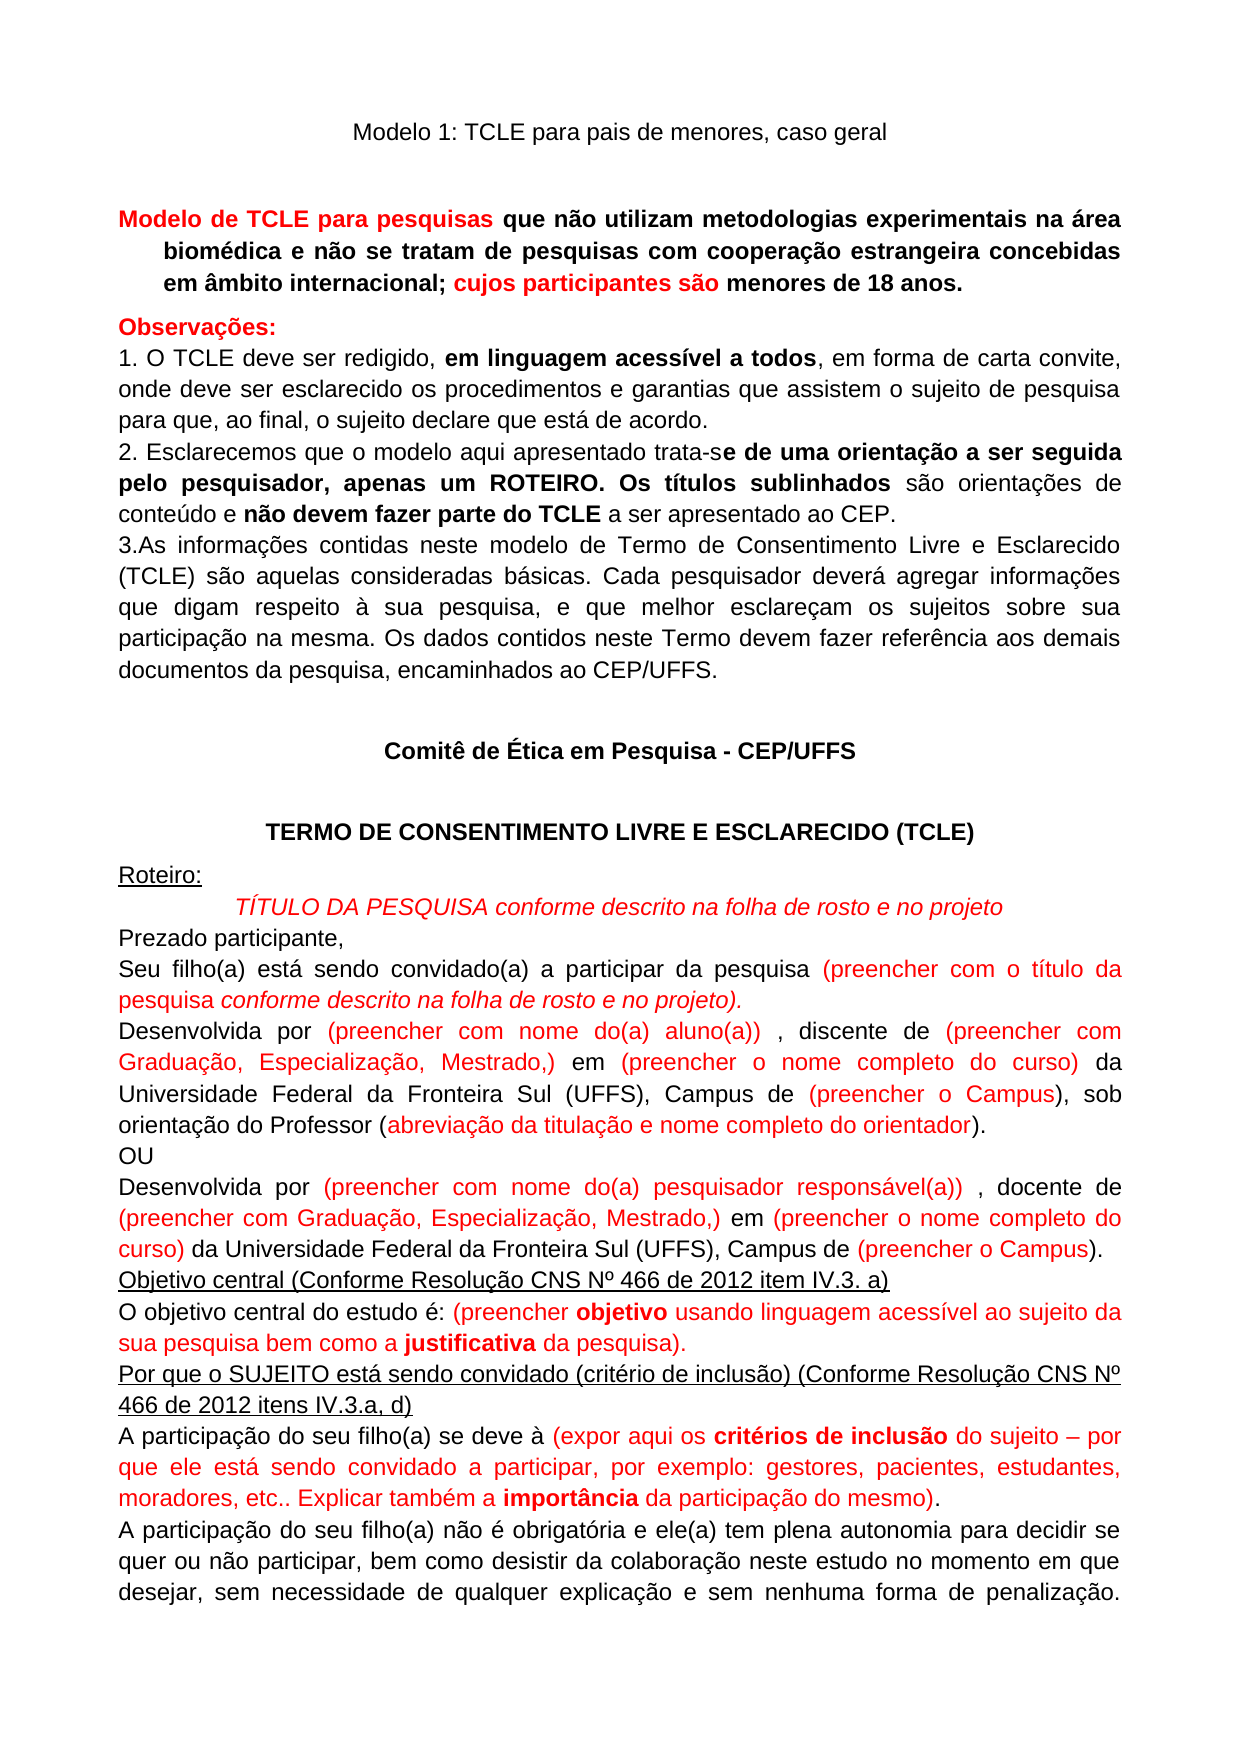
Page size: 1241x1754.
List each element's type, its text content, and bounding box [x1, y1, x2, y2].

subtitle Modelo de TCLE para pesquisas que não utilizam metodologias experimentais na área biomédica e não se tratam de pesquisas com cooperação estrangeira concebidas em âmbito internacional; cujos participantes são menores de 18 anos. [118, 205, 1122, 296]
text TÍTULO DA PESQUISA conforme descrito na folha de rosto e no projeto [118, 893, 1122, 920]
subtitle Comitê de Ética em Pesquisa - CEP/UFFS [118, 737, 1122, 764]
text Observações: [118, 313, 1122, 341]
text OU [118, 1142, 1122, 1169]
text Seu filho(a) está sendo convidado(a) a participar da pesquisa (preencher com o título da pesquisa conforme descrito na folha de rosto e no projeto). [118, 955, 1122, 1014]
subtitle TERMO DE CONSENTIMENTO LIVRE E ESCLARECIDO (TCLE) [118, 818, 1122, 845]
text Desenvolvida por (preencher com nome do(a) pesquisador responsável(a)) , docente de (preencher com Graduação, Especialização, Mestrado,) em (preencher o nome completo do curso) da Universidade Federal da Fronteira Sul (UFFS), Campus de (preencher o Campus). [118, 1173, 1122, 1263]
text O objetivo central do estudo é: (preencher objetivo usando linguagem acessível ao sujeito da sua pesquisa bem como a justificativa da pesquisa). [118, 1297, 1122, 1356]
text 3.As informações contidas neste modelo de Termo de Consentimento Livre e Esclarecido (TCLE) são aquelas consideradas básicas. Cada pesquisador deverá agregar informações que digam respeito à sua pesquisa, e que melhor esclareçam os sujeitos sobre sua participação na mesma. Os dados contidos neste Termo devem fazer referência aos demais documentos da pesquisa, encaminhados ao CEP/UFFS. [118, 531, 1122, 683]
text Roteiro: [118, 861, 1122, 889]
text Objetivo central (Conforme Resolução CNS Nº 466 de 2012 item IV.3. a) [118, 1266, 1122, 1294]
text A participação do seu filho(a) não é obrigatória e ele(a) tem plena autonomia para decidir se quer ou não participar, bem como desistir da colaboração neste estudo no momento em que desejar, sem necessidade de qualquer explicação e sem nenhuma forma de penalização. [118, 1516, 1122, 1605]
text 2. Esclarecemos que o modelo aqui apresentado trata-se de uma orientação a ser seguida pelo pesquisador, apenas um ROTEIRO. Os títulos sublinhados são orientações de conteúdo e não devem fazer parte do TCLE a ser apresentado ao CEP. [118, 437, 1122, 527]
text Prezado participante, [118, 924, 1122, 951]
text Desenvolvida por (preencher com nome do(a) aluno(a)) , discente de (preencher com Graduação, Especialização, Mestrado,) em (preencher o nome completo do curso) da Universidade Federal da Fronteira Sul (UFFS), Campus de (preencher o Campus), sob orientação do Professor (abreviação da titulação e nome completo do orientador). [118, 1017, 1122, 1138]
text Por que o SUJEITO está sendo convidado (critério de inclusão) (Conforme Resolução CNS Nº 466 de 2012 itens IV.3.a, d) [118, 1360, 1122, 1418]
text A participação do seu filho(a) se deve à (expor aqui os critérios de inclusão do sujeito – por que ele está sendo convidado a participar, por exemplo: gestores, pacientes, estudantes, moradores, etc.. Explicar também a importância da participação do mesmo). [118, 1422, 1122, 1512]
text Modelo 1: TCLE para pais de menores, caso geral [118, 118, 1122, 146]
text 1. O TCLE deve ser redigido, em linguagem acessível a todos, em forma de carta convite, onde deve ser esclarecido os procedimentos e garantias que assistem o sujeito de pesquisa para que, ao final, o sujeito declare que está de acordo. [118, 344, 1122, 434]
